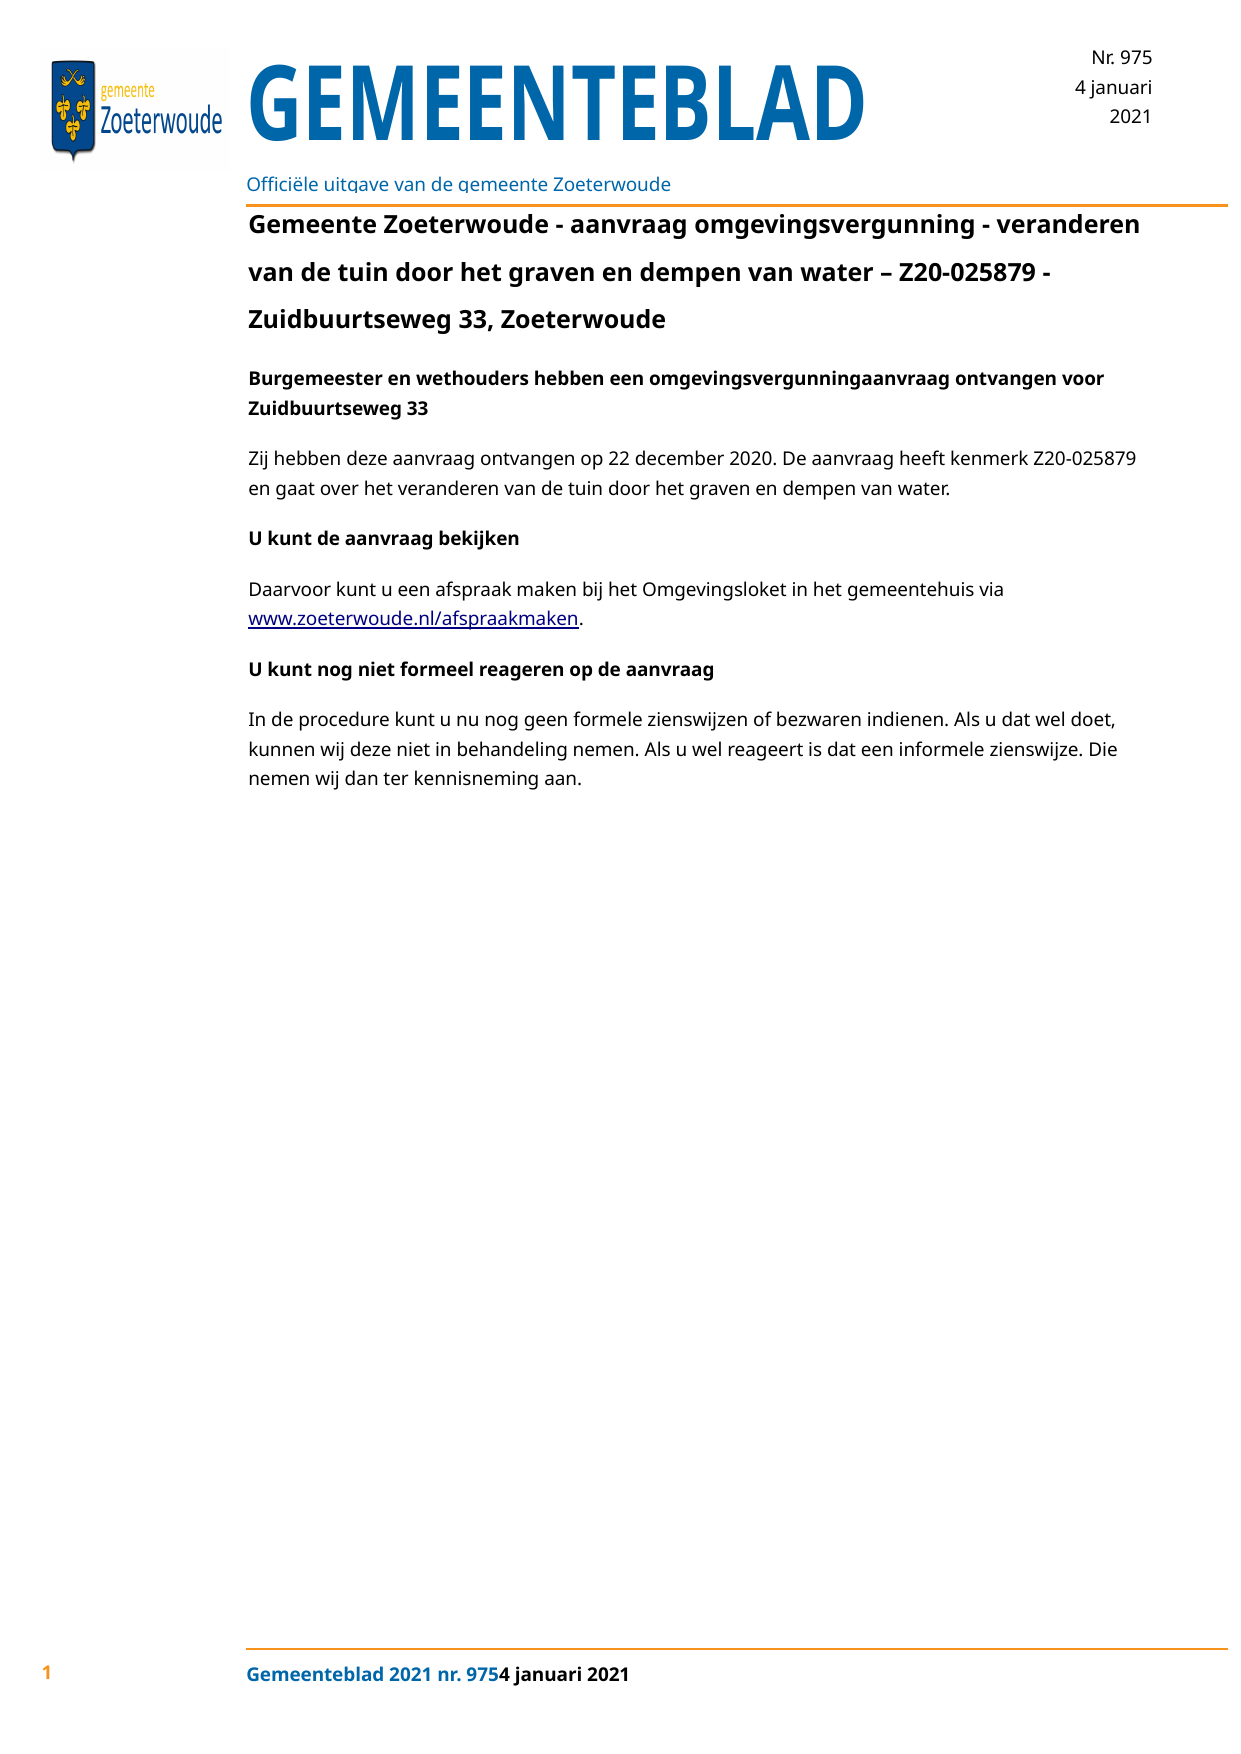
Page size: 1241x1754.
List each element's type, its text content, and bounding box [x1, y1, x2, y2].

text U kunt de aanvraag bekijken [248, 526, 1152, 551]
text Burgemeester en wethouders hebben een omgevingsvergunningaanvraag ontvangen voor Zuidbuurtseweg 33 [248, 366, 1152, 421]
text Zij hebben deze aanvraag ontvangen op 22 december 2020. De aanvraag heeft kenmerk Z20-025879 en gaat over het veranderen van de tuin door het graven en dempen van water. [248, 446, 1152, 501]
picture [41, 47, 231, 172]
text In de procedure kunt u nu nog geen formele zienswijzen of bezwaren indienen. Als u dat wel doet, kunnen wij deze niet in behandeling nemen. Als u wel reageert is dat een informele zienswijze. Die nemen wij dan ter kennisneming aan. [248, 706, 1152, 791]
text Gemeente Zoeterwoude - aanvraag omgevingsvergunning - veranderen van de tuin door het graven en dempen van water – Z20-025879 - Zuidbuurtseweg 33, Zoeterwoude [248, 207, 1152, 336]
text Daarvoor kunt u een afspraak maken bij het Omgevingsloket in het gemeentehuis via www.zoeterwoude.nl/afspraakmaken. [248, 576, 1152, 631]
text U kunt nog niet formeel reageren op de aanvraag [248, 656, 1152, 682]
